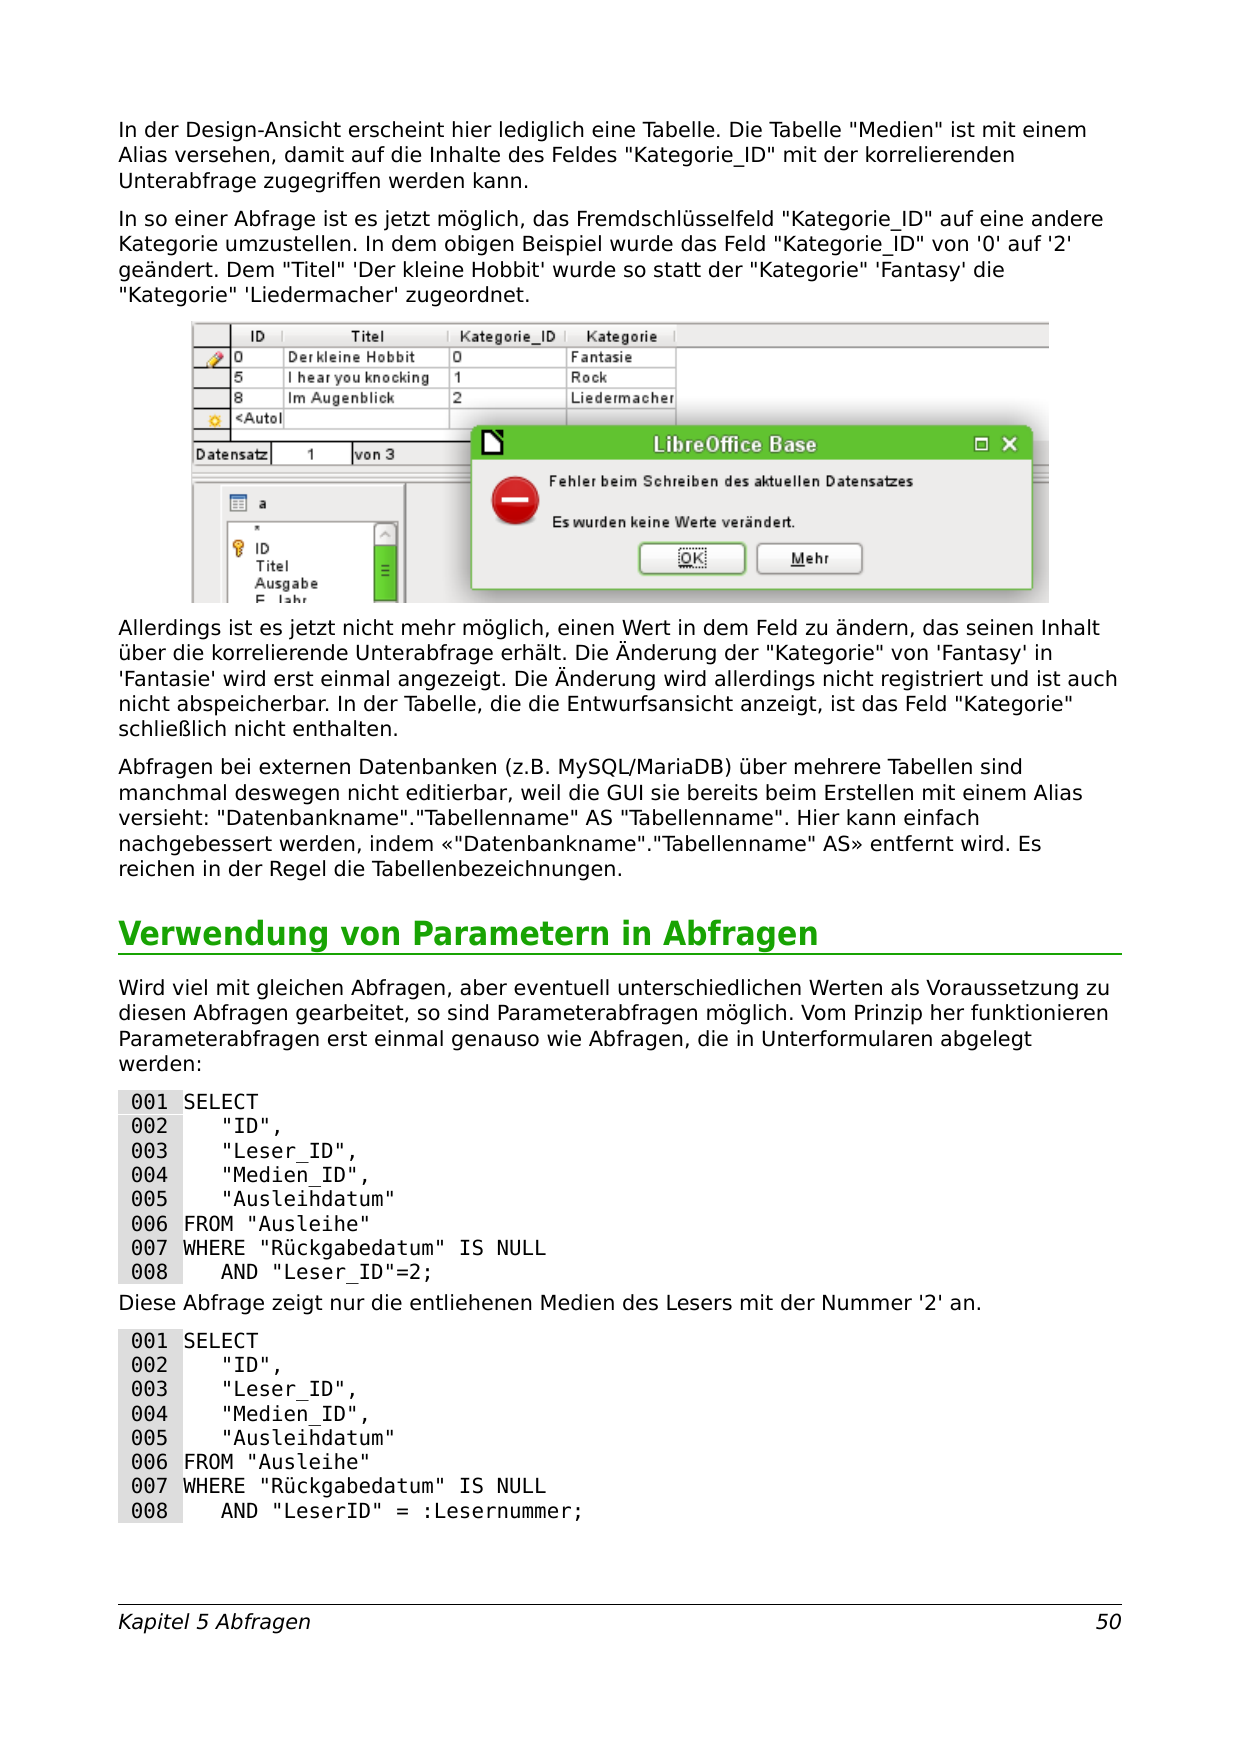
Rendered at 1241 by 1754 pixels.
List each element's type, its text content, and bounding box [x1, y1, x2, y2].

list "Medien_ID", [183, 1163, 1122, 1187]
list AND "Leser_ID"=2; [183, 1260, 1122, 1284]
list "Leser_ID", [183, 1139, 1122, 1163]
text Abfragen bei externen Datenbanken (z.B. MySQL/MariaDB) über mehrere Tabellen sind manchmal deswegen nicht editierbar, weil die GUI sie bereits beim Erstellen mit einem Alias versieht: "Datenbankname"."Tabellenname" AS "Tabellenname". Hier kann einfach nachgebessert werden, indem «"Datenbankname"."Tabellenname" AS» entfernt wird. Es reichen in der Regel die Tabellenbezeichnungen. [118, 755, 1122, 881]
list "Ausleihdatum" [183, 1426, 1122, 1450]
list FROM "Ausleihe" [183, 1212, 1122, 1236]
list "Leser_ID", [183, 1377, 1122, 1402]
list "ID", [183, 1353, 1122, 1377]
list SELECT [183, 1329, 1122, 1353]
list "ID", [118, 1114, 1122, 1139]
list FROM "Ausleihe" [183, 1450, 1122, 1474]
list WHERE "Rückgabedatum" IS NULL [183, 1236, 1122, 1260]
text Allerdings ist es jetzt nicht mehr möglich, einen Wert in dem Feld zu ändern, das seinen Inhalt über die korrelierende Unterabfrage erhält. Die Änderung der "Kategorie" von 'Fantasy' in 'Fantasie' wird erst einmal angezeigt. Die Änderung wird allerdings nicht registriert und ist auch nicht abspeicherbar. In der Tabelle, die die Entwurfsansicht anzeigt, ist das Feld "Kategorie" schließlich nicht enthalten. [118, 616, 1122, 742]
list AND "LeserID" = :Lesernummer; [183, 1499, 1122, 1523]
list SELECT [183, 1090, 1122, 1114]
picture [191, 321, 1049, 603]
text Wird viel mit gleichen Abfragen, aber eventuell unterschiedlichen Werten als Voraussetzung zu diesen Abfragen gearbeitet, so sind Parameterabfragen möglich. Vom Prinzip her funktionieren Parameterabfragen erst einmal genauso wie Abfragen, die in Unterformularen abgelegt werden: [118, 976, 1122, 1077]
list WHERE "Rückgabedatum" IS NULL [183, 1474, 1122, 1499]
text Diese Abfrage zeigt nur die entliehenen Medien des Lesers mit der Nummer '2' an. [118, 1291, 1122, 1315]
text In der Design-Ansicht erscheint hier lediglich eine Tabelle. Die Tabelle "Medien" ist mit einem Alias versehen, damit auf die Inhalte des Feldes "Kategorie_ID" mit der korrelierenden Unterabfrage zugegriffen werden kann. [118, 118, 1122, 193]
subtitle Verwendung von Parametern in Abfragen [118, 914, 1122, 953]
text In so einer Abfrage ist es jetzt möglich, das Fremdschlüsselfeld "Kategorie_ID" auf eine andere Kategorie umzustellen. In dem obigen Beispiel wurde das Feld "Kategorie_ID" von '0' auf '2' geändert. Dem "Titel" 'Der kleine Hobbit' wurde so statt der "Kategorie" 'Fantasy' die "Kategorie" 'Liedermacher' zugeordnet. [118, 207, 1122, 307]
list "Ausleihdatum" [183, 1187, 1122, 1212]
list "Medien_ID", [183, 1402, 1122, 1426]
